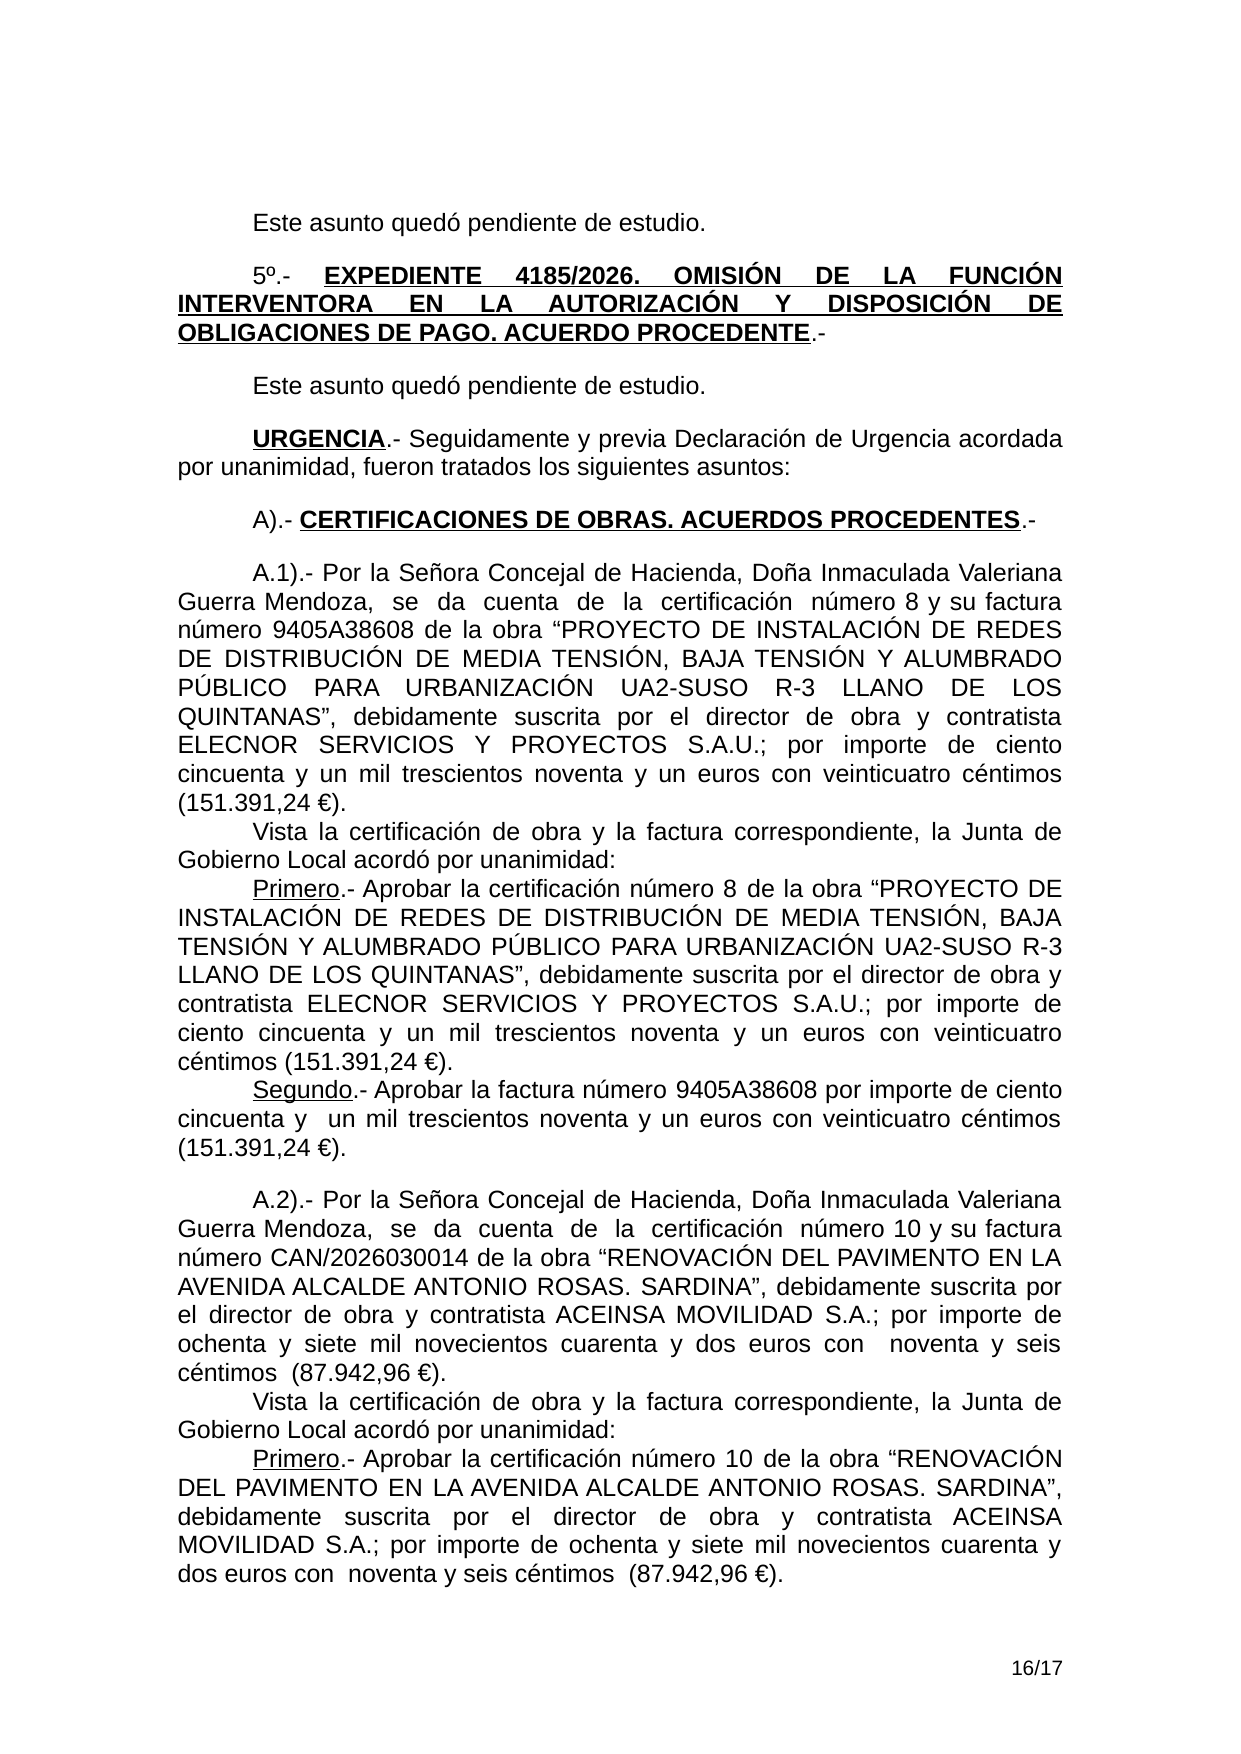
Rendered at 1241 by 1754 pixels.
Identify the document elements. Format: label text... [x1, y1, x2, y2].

text A.2).- Por la Señora Concejal de Hacienda, Doña Inmaculada Valeriana Guerra Mendoza, se da cuenta de la certificación número 10 y su factura número CAN/2026030014 de la obra “RENOVACIÓN DEL PAVIMENTO EN LA AVENIDA ALCALDE ANTONIO ROSAS. SARDINA”, debidamente suscrita por el director de obra y contratista ACEINSA MOVILIDAD S.A.; por importe de ochenta y siete mil novecientos cuarenta y dos euros con noventa y seis céntimos (87.942,96 €). [177, 1185, 1063, 1387]
text A).- CERTIFICACIONES DE OBRAS. ACUERDOS PROCEDENTES.- [177, 505, 1063, 534]
text 5º.- EXPEDIENTE 4185/2026. OMISIÓN DE LA FUNCIÓN INTERVENTORA EN LA AUTORIZACIÓN Y DISPOSICIÓN DE [177, 261, 1063, 314]
text Primero.- Aprobar la certificación número 8 de la obra “PROYECTO DE INSTALACIÓN DE REDES DE DISTRIBUCIÓN DE MEDIA TENSIÓN, BAJA TENSIÓN Y ALUMBRADO PÚBLICO PARA URBANIZACIÓN UA2-SUSO R-3 LLANO DE LOS QUINTANAS”, debidamente suscrita por el director de obra y contratista ELECNOR SERVICIOS Y PROYECTOS S.A.U.; por importe de ciento cincuenta y un mil trescientos noventa y un euros con veinticuatro céntimos (151.391,24 €). [177, 874, 1063, 1075]
text Este asunto quedó pendiente de estudio. [177, 208, 1063, 237]
text URGENCIA.- Seguidamente y previa Declaración de Urgencia acordada por unanimidad, fueron tratados los siguientes asuntos: [177, 423, 1063, 481]
text Vista la certificación de obra y la factura correspondiente, la Junta de Gobierno Local acordó por unanimidad: [177, 1387, 1063, 1444]
text OBLIGACIONES DE PAGO. ACUERDO PROCEDENTE.- [177, 315, 1063, 347]
text Este asunto quedó pendiente de estudio. [177, 371, 1063, 399]
text Primero.- Aprobar la certificación número 10 de la obra “RENOVACIÓN DEL PAVIMENTO EN LA AVENIDA ALCALDE ANTONIO ROSAS. SARDINA”, debidamente suscrita por el director de obra y contratista ACEINSA MOVILIDAD S.A.; por importe de ochenta y siete mil novecientos cuarenta y dos euros con noventa y seis céntimos (87.942,96 €). [177, 1444, 1063, 1588]
text Vista la certificación de obra y la factura correspondiente, la Junta de Gobierno Local acordó por unanimidad: [177, 816, 1063, 874]
text A.1).- Por la Señora Concejal de Hacienda, Doña Inmaculada Valeriana Guerra Mendoza, se da cuenta de la certificación número 8 y su factura número 9405A38608 de la obra “PROYECTO DE INSTALACIÓN DE REDES DE DISTRIBUCIÓN DE MEDIA TENSIÓN, BAJA TENSIÓN Y ALUMBRADO PÚBLICO PARA URBANIZACIÓN UA2-SUSO R-3 LLANO DE LOS QUINTANAS”, debidamente suscrita por el director de obra y contratista ELECNOR SERVICIOS Y PROYECTOS S.A.U.; por importe de ciento cincuenta y un mil trescientos noventa y un euros con veinticuatro céntimos (151.391,24 €). [177, 558, 1063, 816]
text Segundo.- Aprobar la factura número 9405A38608 por importe de ciento cincuenta y un mil trescientos noventa y un euros con veinticuatro céntimos (151.391,24 €). [177, 1075, 1063, 1161]
